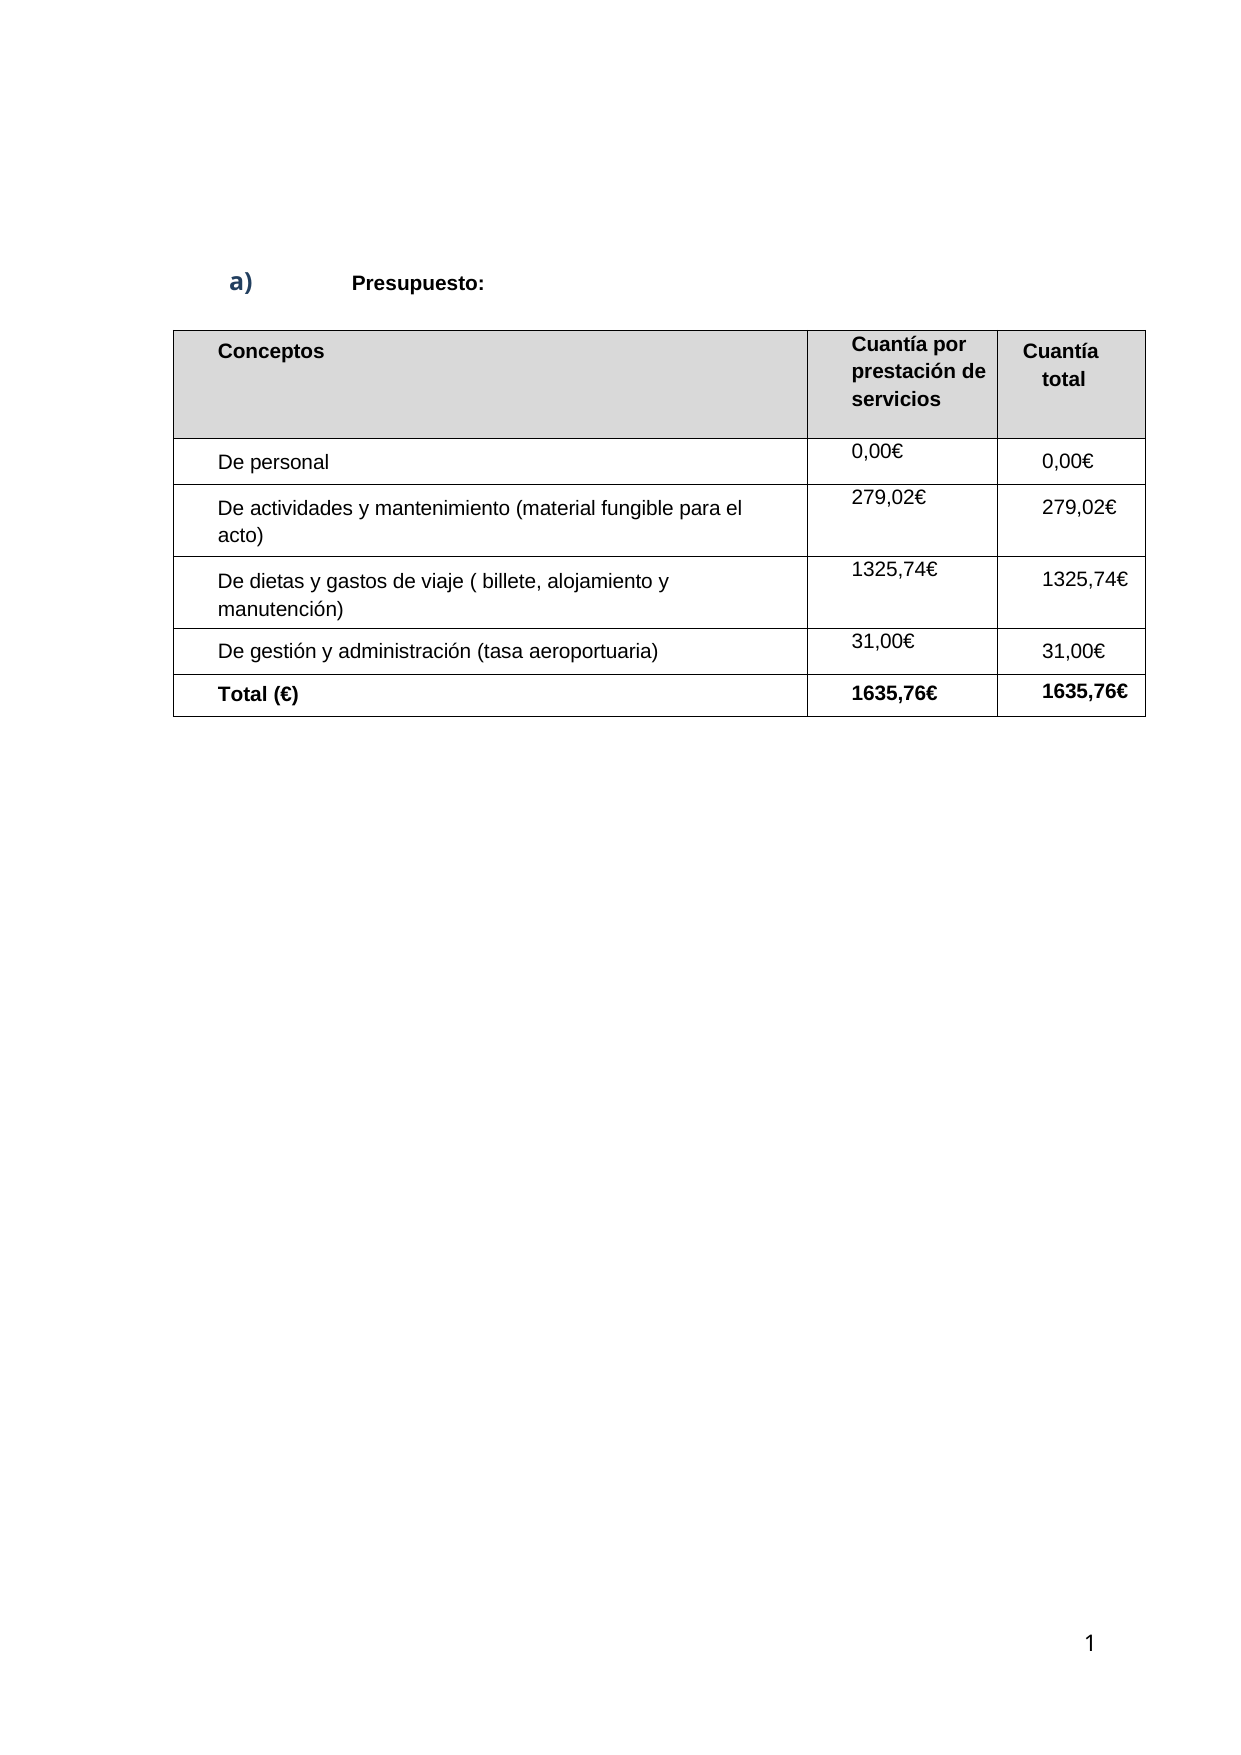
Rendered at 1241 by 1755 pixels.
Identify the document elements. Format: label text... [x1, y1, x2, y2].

table_cell 0,00€ [808, 439, 997, 484]
table_cell 1635,76€ [998, 675, 1145, 716]
list Presupuesto: [229, 264, 1157, 298]
table_cell De gestión y administración (tasa aeroportuaria) [174, 629, 807, 673]
table_cell 1635,76€ [808, 675, 997, 716]
table_cell 279,02€ [998, 485, 1145, 556]
table_cell 31,00€ [808, 629, 997, 673]
table_cell 0,00€ [998, 439, 1145, 484]
table_cell 31,00€ [998, 629, 1145, 673]
table_header Cuantía total [998, 331, 1145, 438]
table_cell Total (€) [174, 675, 807, 716]
table_cell 1325,74€ [998, 557, 1145, 628]
table_cell 279,02€ [808, 485, 997, 556]
table_cell De actividades y mantenimiento (material fungible para el acto) [174, 485, 807, 556]
table_cell 1325,74€ [808, 557, 997, 628]
table_header Conceptos [174, 331, 807, 438]
table_cell De dietas y gastos de viaje ( billete, alojamiento y manutención) [174, 557, 807, 628]
table_header Cuantía por prestación de servicios [808, 331, 997, 438]
text 1 [162, 1627, 1096, 1658]
table_cell De personal [174, 439, 807, 484]
